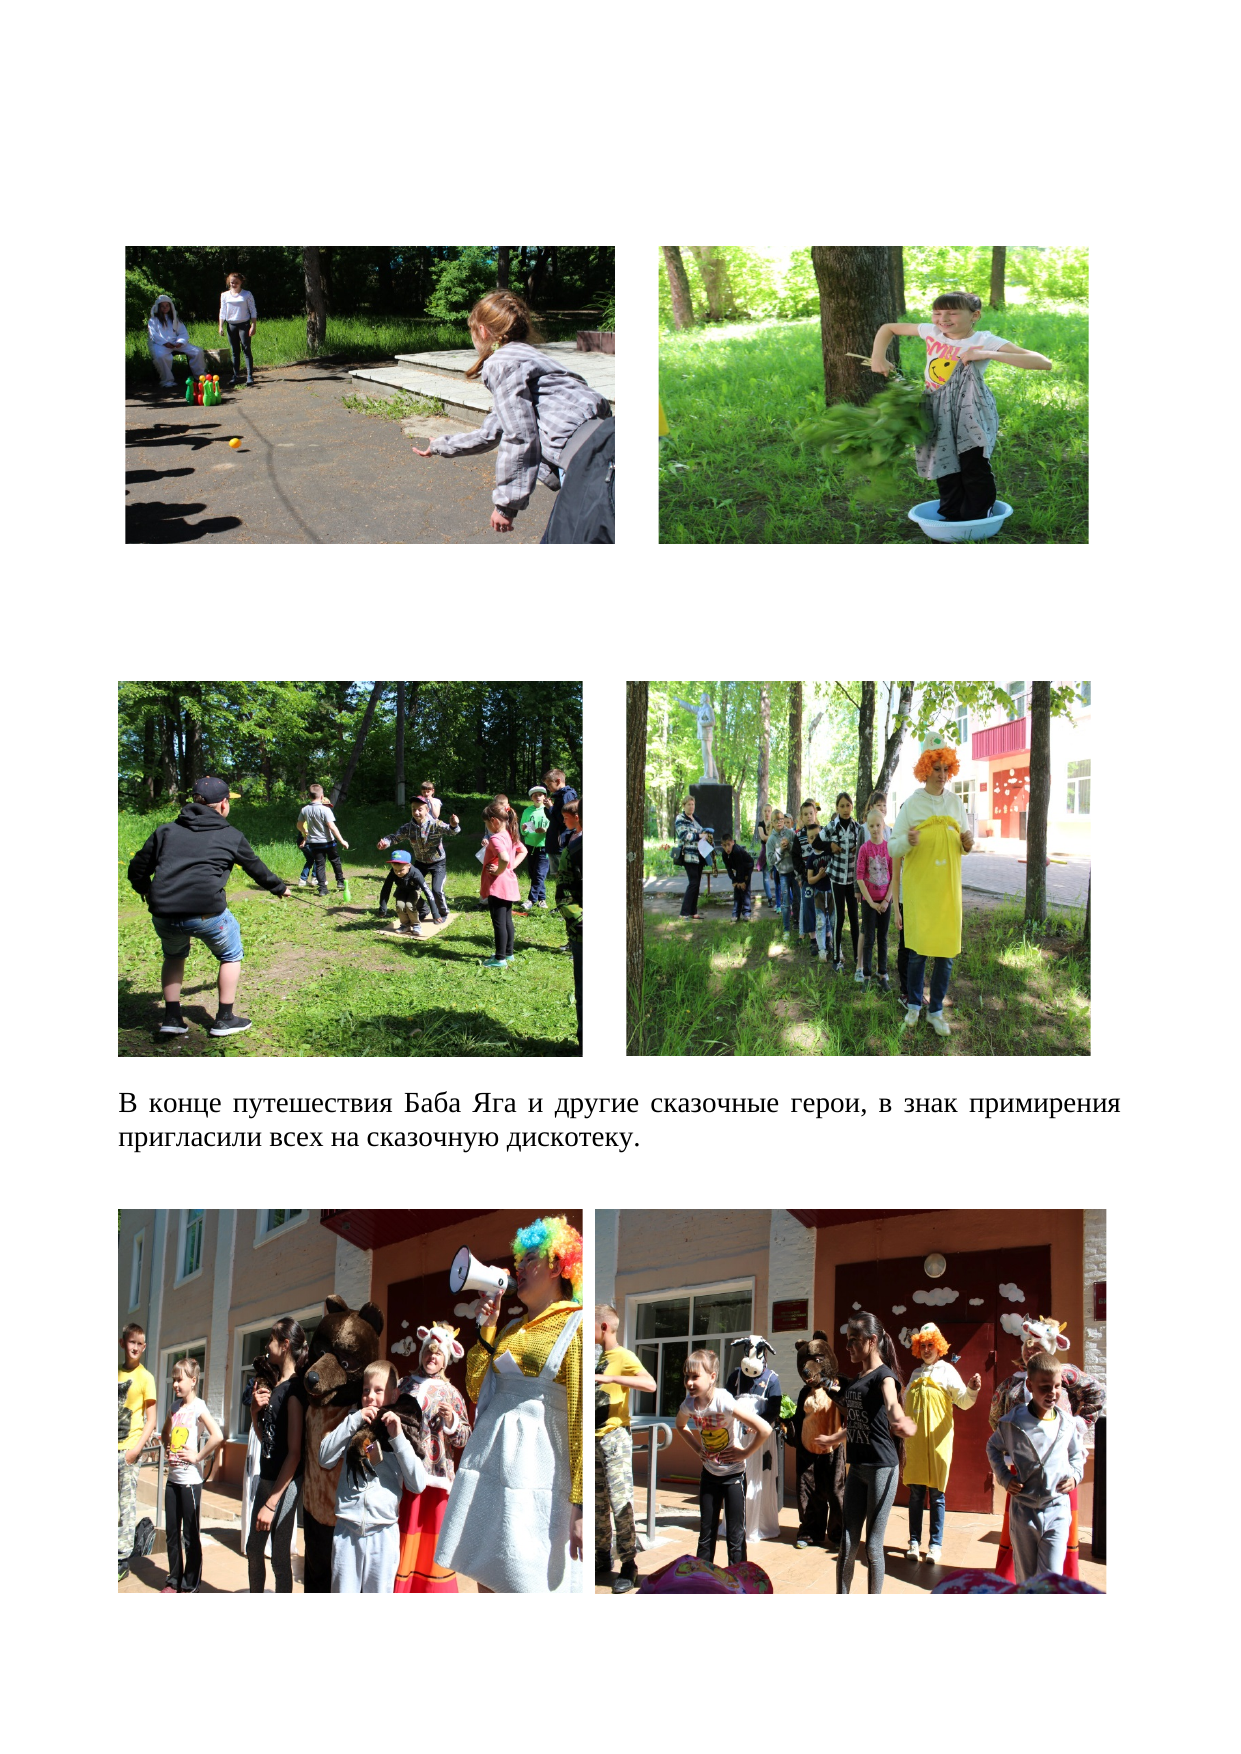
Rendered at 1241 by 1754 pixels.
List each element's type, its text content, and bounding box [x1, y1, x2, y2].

text В конце путешествия Баба Яга и другие сказочные герои, в знак примирения пригласили всех на сказочную дискотеку. [118, 1086, 1122, 1153]
